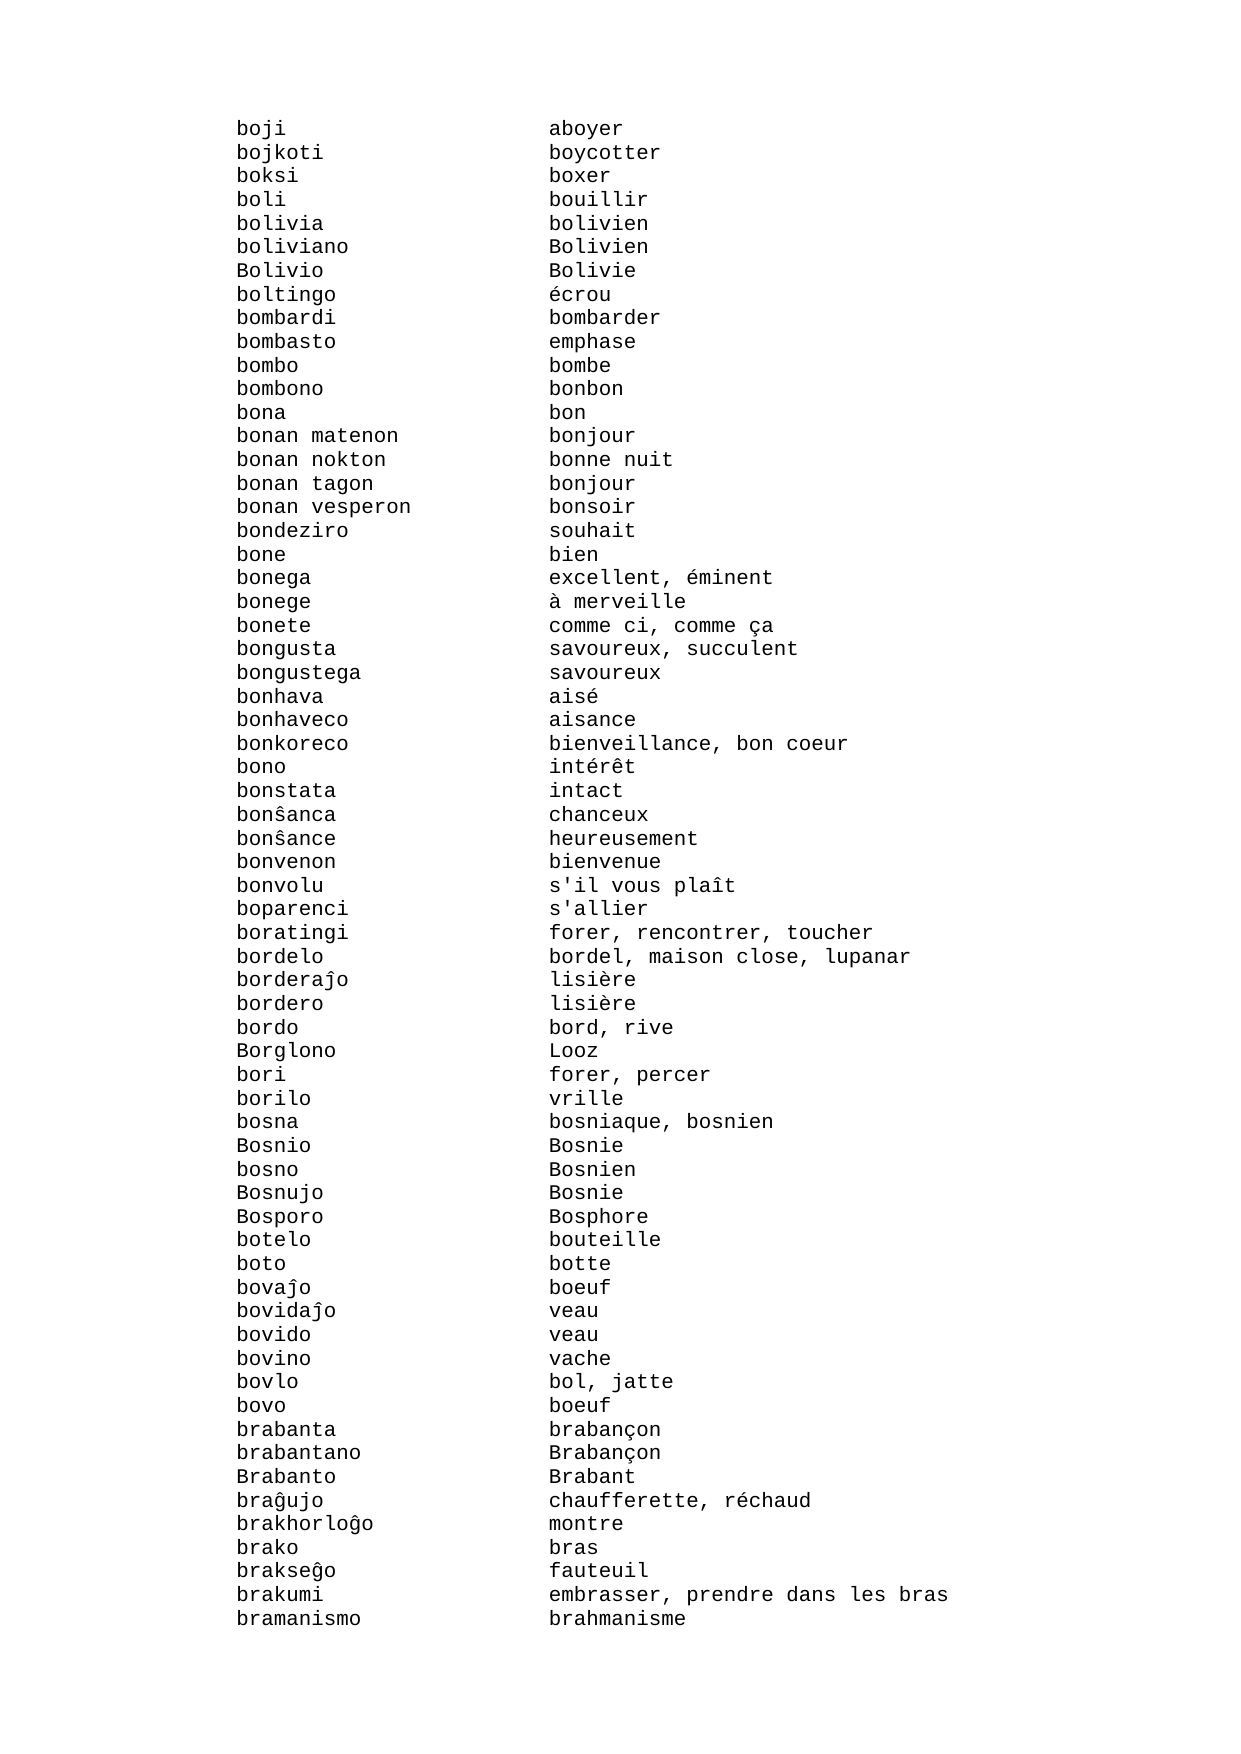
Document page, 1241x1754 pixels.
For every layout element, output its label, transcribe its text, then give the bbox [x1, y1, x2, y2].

text bojkoti boycotter [236, 142, 1004, 165]
text bosna bosniaque, bosnien [236, 1111, 1004, 1135]
text boltingo écrou [236, 284, 1004, 307]
text bosno Bosnien [236, 1158, 1004, 1182]
text boji aboyer [236, 118, 1004, 142]
text brabanta brabançon [236, 1419, 1004, 1442]
text bonhaveco aisance [236, 709, 1004, 733]
text brabantano Brabançon [236, 1442, 1004, 1466]
text brakseĝo fauteuil [236, 1561, 1004, 1584]
text bombardi bombarder [236, 307, 1004, 331]
text boli bouillir [236, 189, 1004, 213]
text bombasto emphase [236, 331, 1004, 354]
text bonŝanca chanceux [236, 804, 1004, 827]
text bovaĵo boeuf [236, 1277, 1004, 1300]
text Brabanto Brabant [236, 1466, 1004, 1489]
text boto botte [236, 1253, 1004, 1277]
text bovlo bol, jatte [236, 1371, 1004, 1395]
text Bosporo Bosphore [236, 1206, 1004, 1229]
text bolivia bolivien [236, 213, 1004, 236]
text bori forer, percer [236, 1064, 1004, 1088]
text bonvolu s'il vous plaît [236, 875, 1004, 898]
text bonstata intact [236, 780, 1004, 804]
text braĝujo chaufferette, réchaud [236, 1489, 1004, 1513]
text bovidaĵo veau [236, 1300, 1004, 1324]
text bongusta savoureux, succulent [236, 638, 1004, 662]
text bonege à merveille [236, 591, 1004, 615]
text bramanismo brahmanisme [236, 1608, 1004, 1631]
text bondeziro souhait [236, 520, 1004, 544]
text bonvenon bienvenue [236, 851, 1004, 875]
text bonan matenon bonjour [236, 426, 1004, 449]
text bonan tagon bonjour [236, 473, 1004, 496]
text brakhorloĝo montre [236, 1513, 1004, 1537]
text Bolivio Bolivie [236, 260, 1004, 284]
text bonŝance heureusement [236, 827, 1004, 851]
text bordo bord, rive [236, 1017, 1004, 1040]
text boparenci s'allier [236, 898, 1004, 922]
text brakumi embrasser, prendre dans les bras [236, 1584, 1004, 1608]
text bonete comme ci, comme ça [236, 615, 1004, 638]
text bonan vesperon bonsoir [236, 496, 1004, 520]
text Bosnio Bosnie [236, 1135, 1004, 1158]
text bombo bombe [236, 354, 1004, 378]
text bordelo bordel, maison close, lupanar [236, 946, 1004, 969]
text bono intérêt [236, 757, 1004, 780]
text boratingi forer, rencontrer, toucher [236, 922, 1004, 946]
text bona bon [236, 402, 1004, 426]
text bonkoreco bienveillance, bon coeur [236, 733, 1004, 757]
text botelo bouteille [236, 1229, 1004, 1253]
text bonan nokton bonne nuit [236, 449, 1004, 473]
text Bosnujo Bosnie [236, 1182, 1004, 1206]
text Borglono Looz [236, 1040, 1004, 1064]
text borilo vrille [236, 1088, 1004, 1111]
text bovo boeuf [236, 1395, 1004, 1419]
text boksi boxer [236, 165, 1004, 189]
text bovino vache [236, 1348, 1004, 1371]
text bovido veau [236, 1324, 1004, 1348]
text borderaĵo lisière [236, 969, 1004, 993]
text bonega excellent, éminent [236, 567, 1004, 591]
text bordero lisière [236, 993, 1004, 1017]
text bongustega savoureux [236, 662, 1004, 686]
text bombono bonbon [236, 378, 1004, 402]
text bonhava aisé [236, 686, 1004, 709]
text brako bras [236, 1537, 1004, 1561]
text boliviano Bolivien [236, 236, 1004, 260]
text bone bien [236, 544, 1004, 567]
